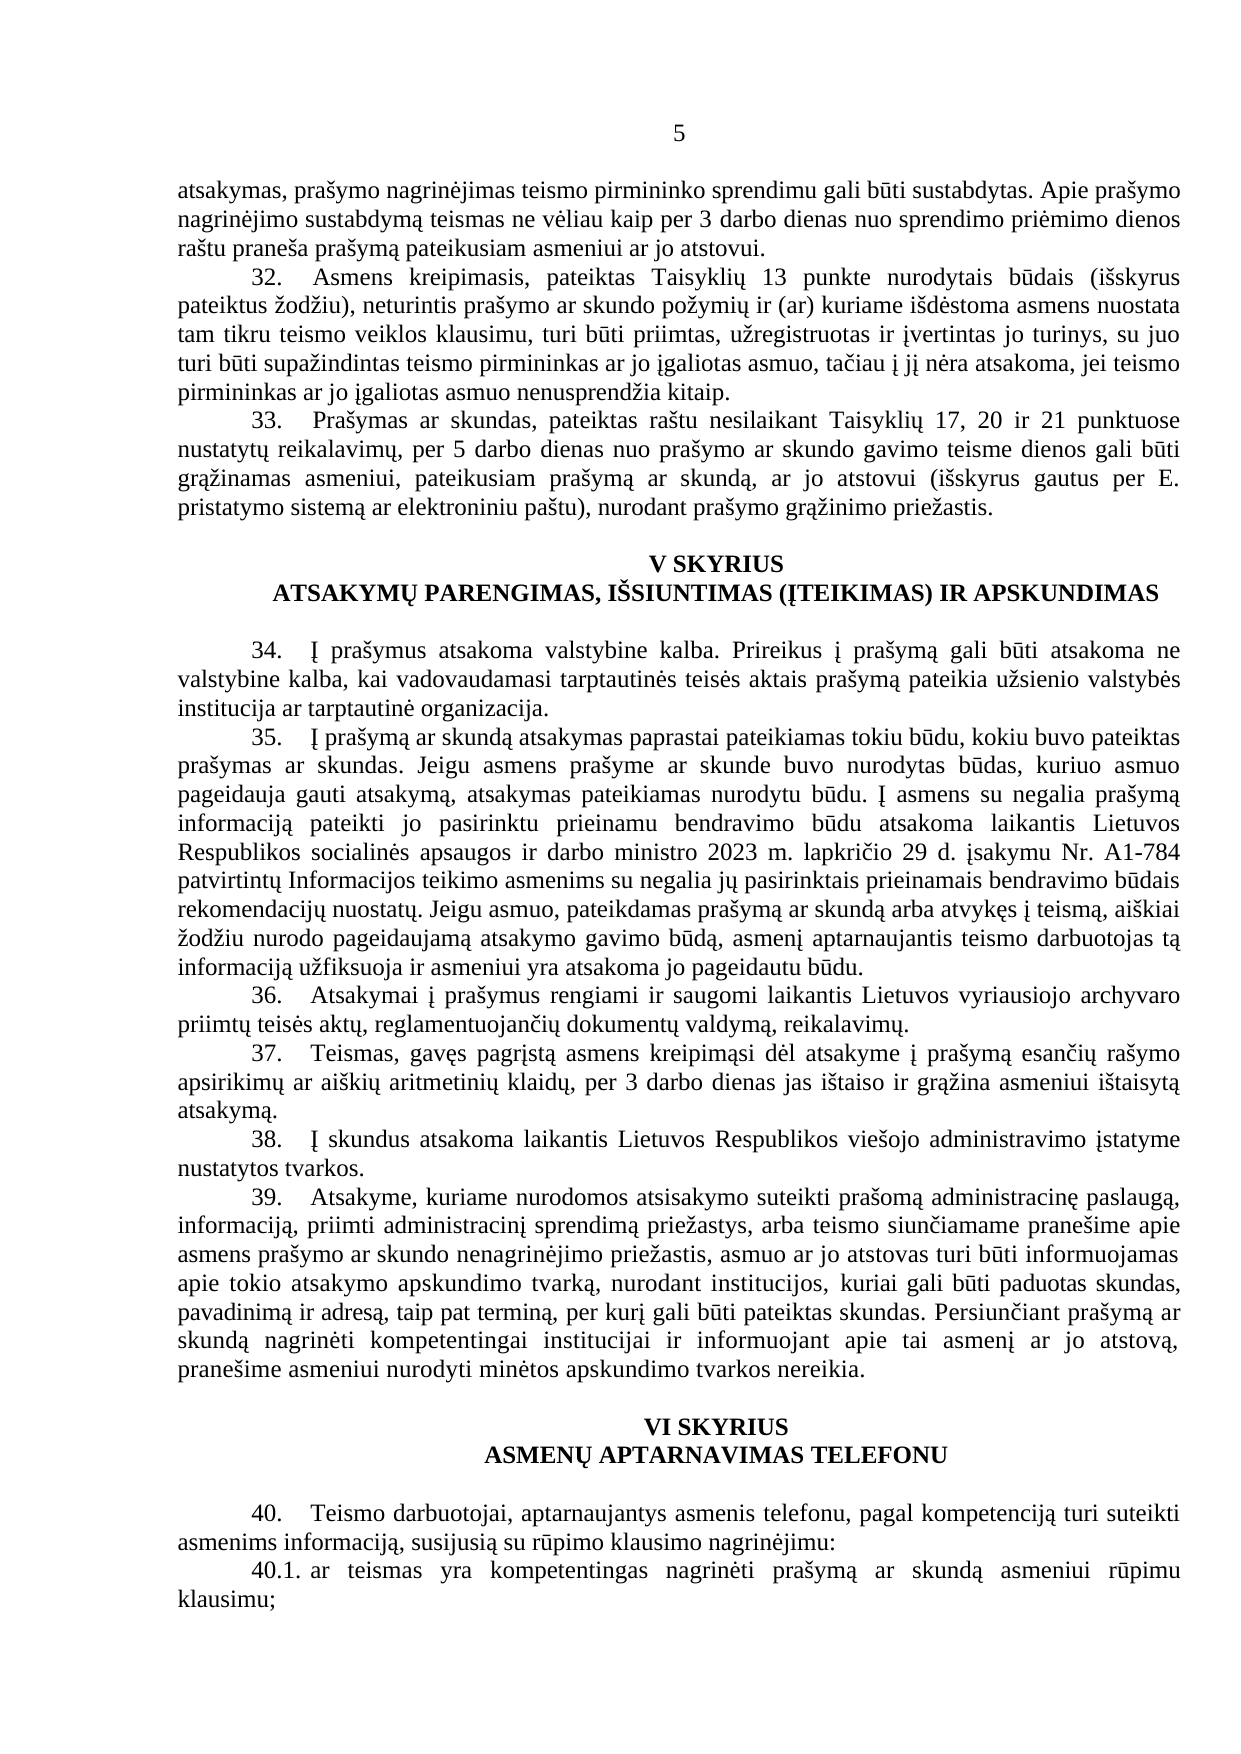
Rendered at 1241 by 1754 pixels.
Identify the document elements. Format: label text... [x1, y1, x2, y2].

text ASMENŲ APTARNAVIMAS TELEFONU [177, 1441, 1181, 1469]
text 32. Asmens kreipimasis, pateiktas Taisyklių 13 punkte nurodytais būdais (išskyrus pateiktus žodžiu), neturintis prašymo ar skundo požymių ir (ar) kuriame išdėstoma asmens nuostata tam tikru teismo veiklos klausimu, turi būti priimtas, užregistruotas ir įvertintas jo turinys, su juo turi būti supažindintas teismo pirmininkas ar jo įgaliotas asmuo, tačiau į jį nėra atsakoma, jei teismo pirmininkas ar jo įgaliotas asmuo nenusprendžia kitaip. [177, 262, 1181, 406]
text VI SKYRIUS [177, 1412, 1181, 1441]
text 37. Teismas, gavęs pagrįstą asmens kreipimąsi dėl atsakyme į prašymą esančių rašymo apsirikimų ar aiškių aritmetinių klaidų, per 3 darbo dienas jas ištaiso ir grąžina asmeniui ištaisytą atsakymą. [177, 1038, 1181, 1124]
text 35. Į prašymą ar skundą atsakymas paprastai pateikiamas tokiu būdu, kokiu buvo pateiktas prašymas ar skundas. Jeigu asmens prašyme ar skunde buvo nurodytas būdas, kuriuo asmuo pageidauja gauti atsakymą, atsakymas pateikiamas nurodytu būdu. Į asmens su negalia prašymą informaciją pateikti jo pasirinktu prieinamu bendravimo būdu atsakoma laikantis Lietuvos Respublikos socialinės apsaugos ir darbo ministro 2023 m. lapkričio 29 d. įsakymu Nr. A1-784 patvirtintų Informacijos teikimo asmenims su negalia jų pasirinktais prieinamais bendravimo būdais rekomendacijų nuostatų. Jeigu asmuo, pateikdamas prašymą ar skundą arba atvykęs į teismą, aiškiai žodžiu nurodo pageidaujamą atsakymo gavimo būdą, asmenį aptarnaujantis teismo darbuotojas tą informaciją užfiksuoja ir asmeniui yra atsakoma jo pageidautu būdu. [177, 722, 1181, 981]
text 40.1. ar teismas yra kompetentingas nagrinėti prašymą ar skundą asmeniui rūpimu klausimu; [177, 1556, 1181, 1613]
text 39. Atsakyme, kuriame nurodomos atsisakymo suteikti prašomą administracinę paslaugą, informaciją, priimti administracinį sprendimą priežastys, arba teismo siunčiamame pranešime apie asmens prašymo ar skundo nenagrinėjimo priežastis, asmuo ar jo atstovas turi būti informuojamas apie tokio atsakymo apskundimo tvarką, nurodant institucijos, kuriai gali būti paduotas skundas, pavadinimą ir adresą, taip pat terminą, per kurį gali būti pateiktas skundas. Persiunčiant prašymą ar skundą nagrinėti kompetentingai institucijai ir informuojant apie tai asmenį ar jo atstovą, pranešime asmeniui nurodyti minėtos apskundimo tvarkos nereikia. [177, 1182, 1181, 1383]
text 38. Į skundus atsakoma laikantis Lietuvos Respublikos viešojo administravimo įstatyme nustatytos tvarkos. [177, 1124, 1181, 1182]
text 36. Atsakymai į prašymus rengiami ir saugomi laikantis Lietuvos vyriausiojo archyvaro priimtų teisės aktų, reglamentuojančių dokumentų valdymą, reikalavimų. [177, 981, 1181, 1038]
text 40. Teismo darbuotojai, aptarnaujantys asmenis telefonu, pagal kompetenciją turi suteikti asmenims informaciją, susijusią su rūpimo klausimo nagrinėjimu: [177, 1498, 1181, 1556]
text atsakymas, prašymo nagrinėjimas teismo pirmininko sprendimu gali būti sustabdytas. Apie prašymo nagrinėjimo sustabdymą teismas ne vėliau kaip per 3 darbo dienas nuo sprendimo priėmimo dienos raštu praneša prašymą pateikusiam asmeniui ar jo atstovui. [177, 176, 1181, 262]
text ATSAKYMŲ PARENGIMAS, IŠSIUNTIMAS (ĮTEIKIMAS) IR APSKUNDIMAS [177, 578, 1181, 607]
text 34. Į prašymus atsakoma valstybine kalba. Prireikus į prašymą gali būti atsakoma ne valstybine kalba, kai vadovaudamasi tarptautinės teisės aktais prašymą pateikia užsienio valstybės institucija ar tarptautinė organizacija. [177, 636, 1181, 722]
text 33. Prašymas ar skundas, pateiktas raštu nesilaikant Taisyklių 17, 20 ir 21 punktuose nustatytų reikalavimų, per 5 darbo dienas nuo prašymo ar skundo gavimo teisme dienos gali būti grąžinamas asmeniui, pateikusiam prašymą ar skundą, ar jo atstovui (išskyrus gautus per E. pristatymo sistemą ar elektroniniu paštu), nurodant prašymo grąžinimo priežastis. [177, 406, 1181, 521]
text V SKYRIUS [177, 549, 1181, 578]
